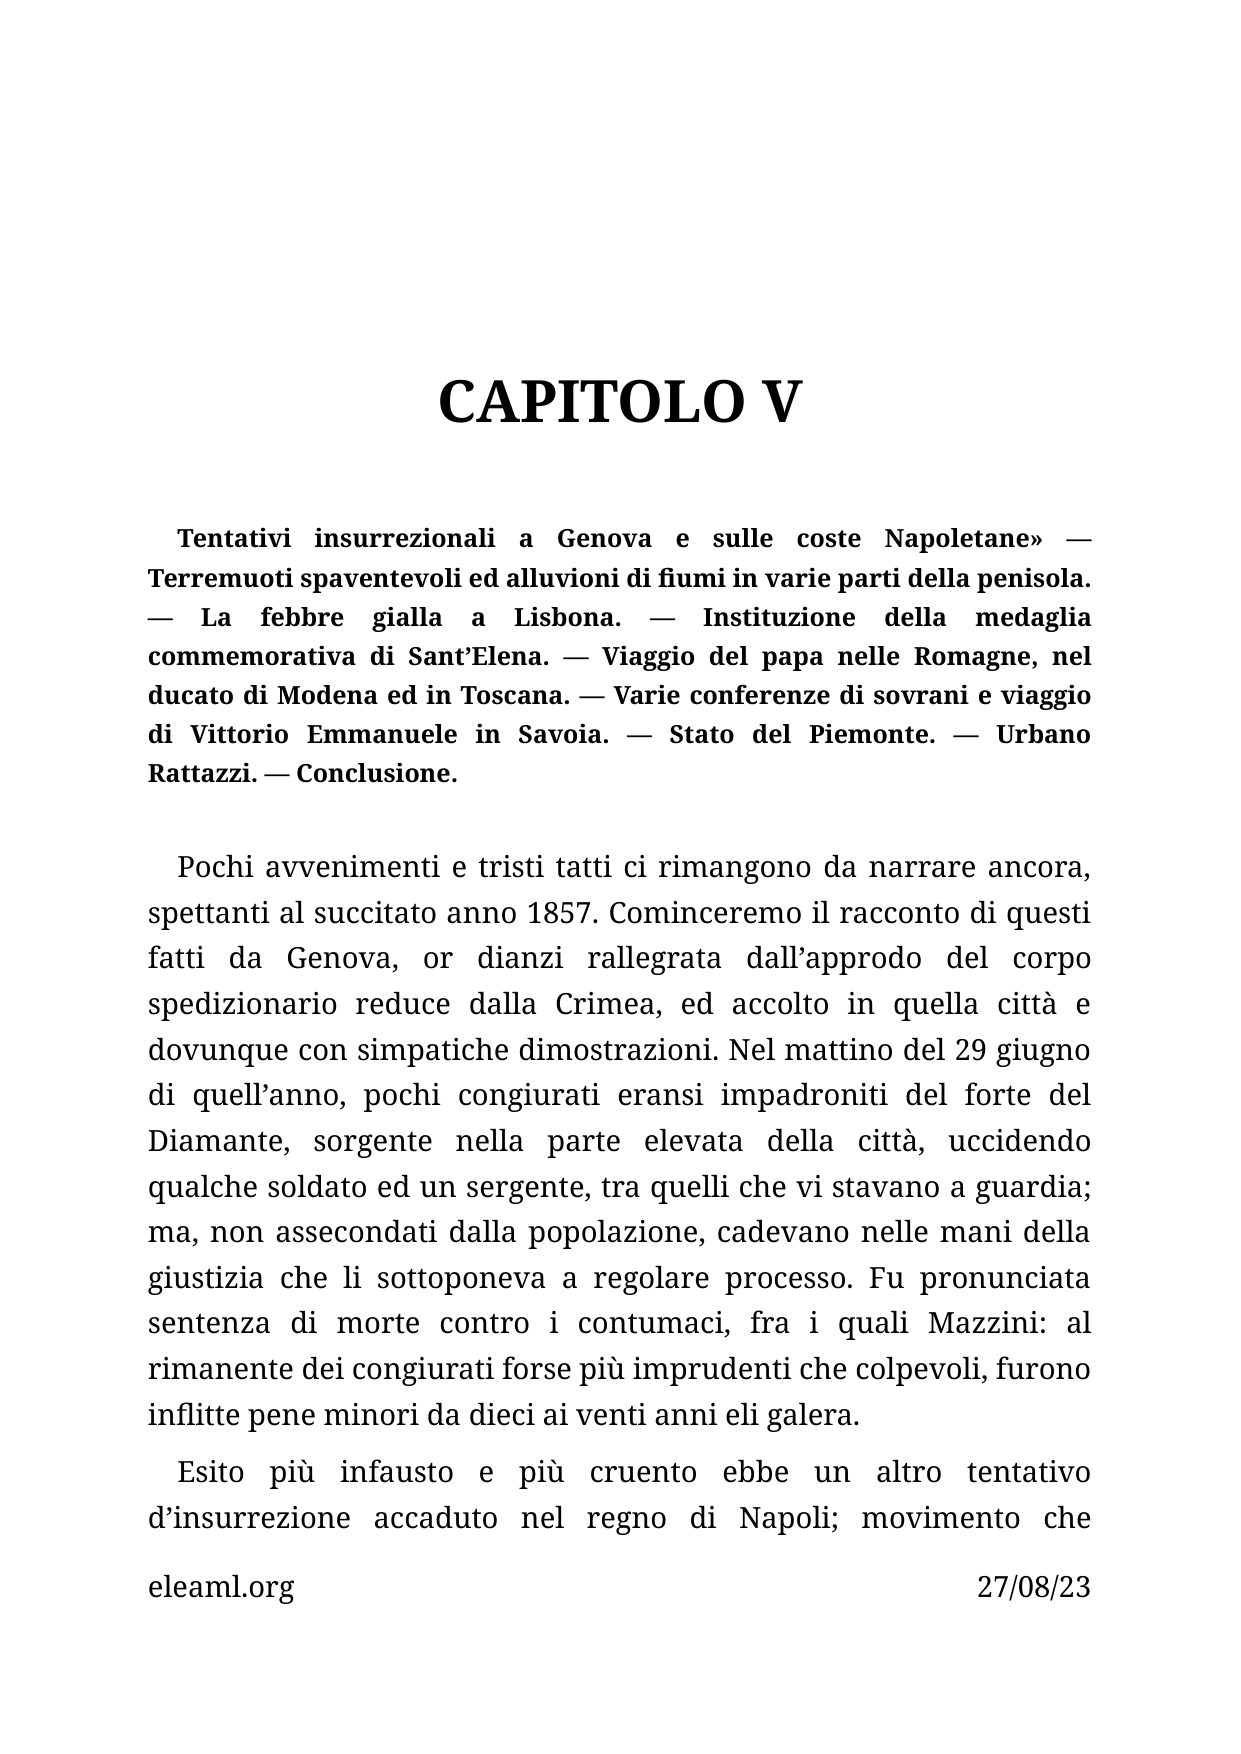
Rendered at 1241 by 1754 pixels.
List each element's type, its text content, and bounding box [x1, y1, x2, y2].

text Tentativi insurrezionali a Genova e sulle coste Napoletane» — Terremuoti spaventevoli ed alluvioni di fiumi in varie parti della penisola. — La febbre gialla a Lisbona. — Instituzione della medaglia commemorativa di Sant’Elena. — Viaggio del papa nelle Romagne, nel ducato di Modena ed in Toscana. — Varie conferenze di sovrani e viaggio di Vittorio Emmanuele in Savoia. — Stato del Piemonte. — Urbano Rattazzi. — Conclusione. [148, 521, 1093, 790]
text Pochi avvenimenti e tristi tatti ci rimangono da narrare ancora, spettanti al succitato anno 1857. Cominceremo il racconto di questi fatti da Genova, or dianzi rallegrata dall’approdo del corpo spedizionario reduce dalla Crimea, ed accolto in quella città e dovunque con simpatiche dimostrazioni. Nel mattino del 29 giugno di quell’anno, pochi congiurati eransi impadroniti del forte del Diamante, sorgente nella parte elevata della città, uccidendo qualche soldato ed un sergente, tra quelli che vi stavano a guardia; ma, non assecondati dalla popolazione, cadevano nelle mani della giustizia che li sottoponeva a regolare processo. Fu pronunciata sentenza di morte contro i contumaci, fra i quali Mazzini: al rimanente dei congiurati forse più imprudenti che colpevoli, furono inflitte pene minori da dieci ai venti anni eli galera. [148, 846, 1093, 1434]
text Esito più infausto e più cruento ebbe un altro tentativo d’insurrezione accaduto nel regno di Napoli; movimento che [148, 1451, 1093, 1537]
subtitle CAPITOLO V [148, 360, 1093, 440]
